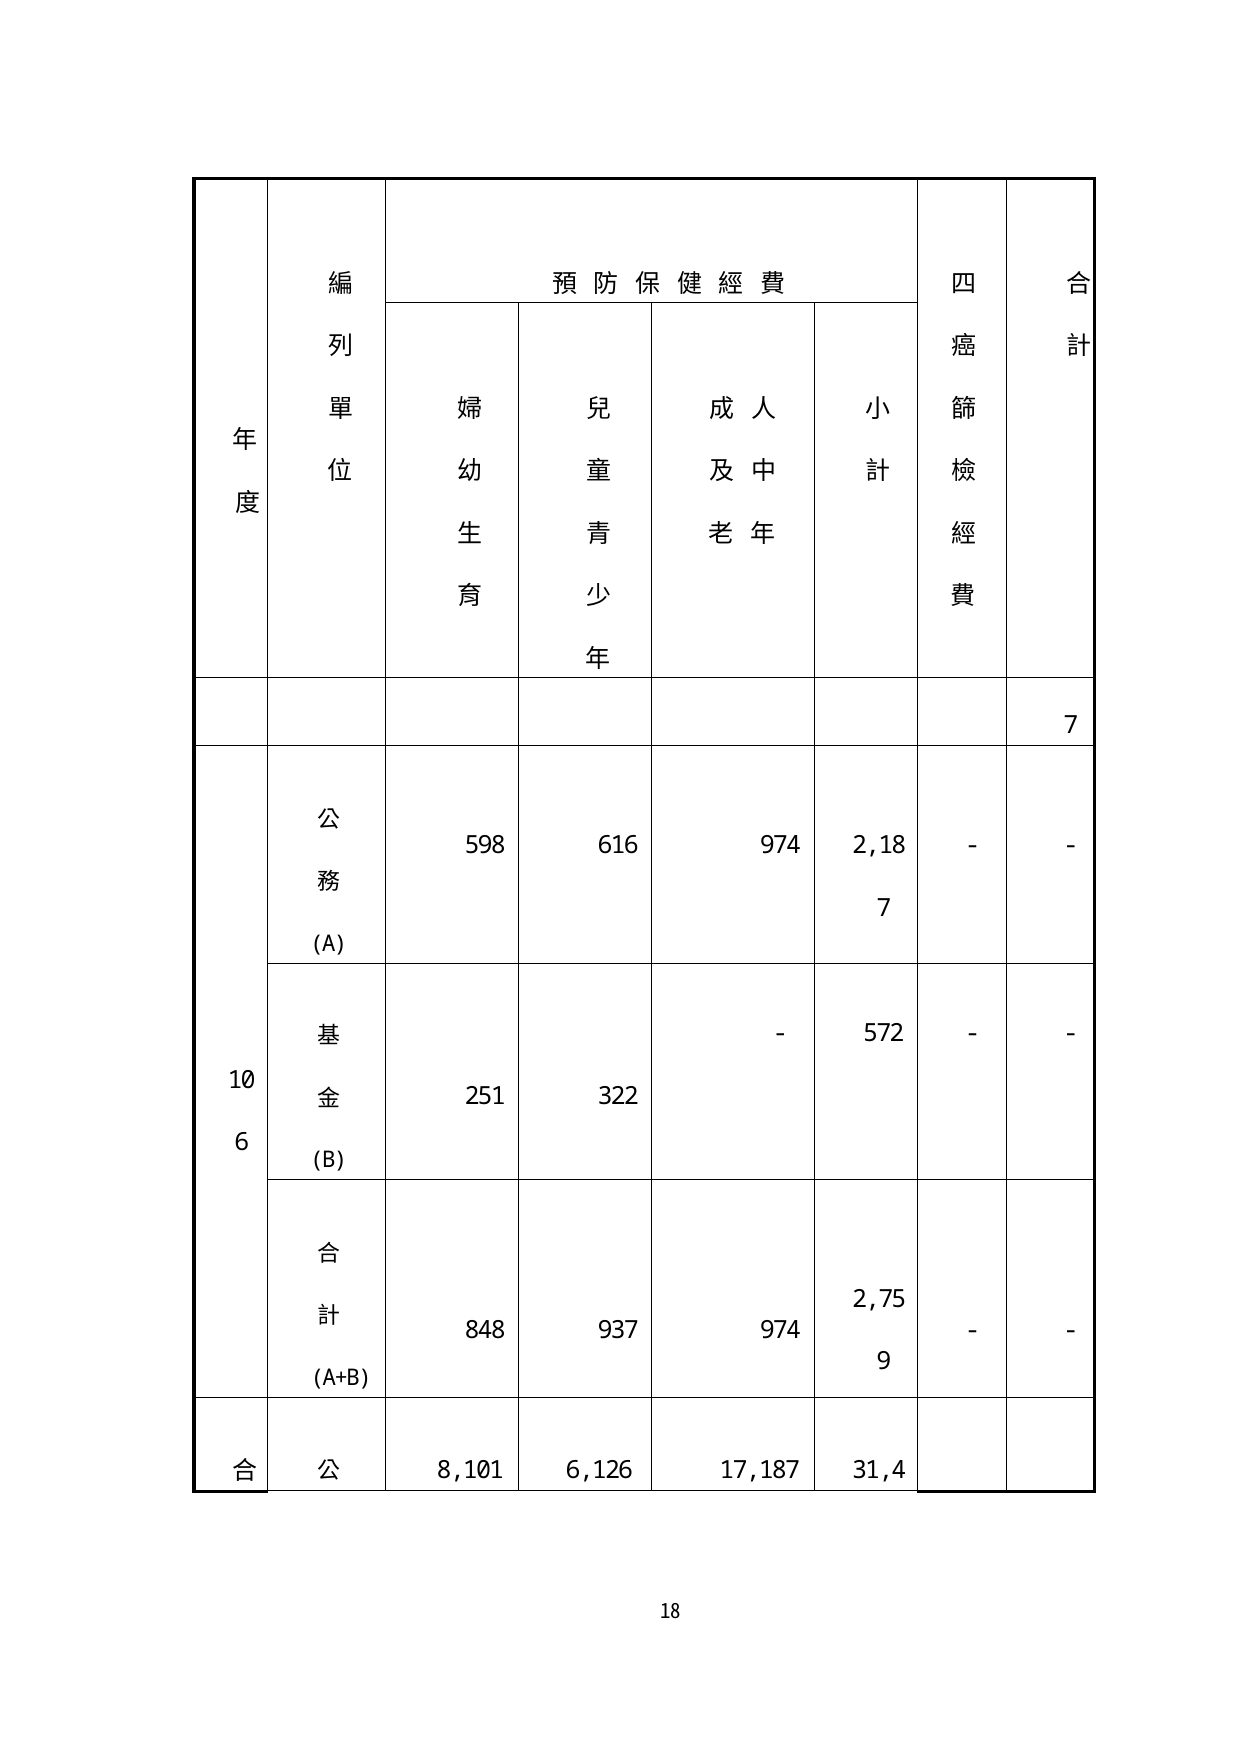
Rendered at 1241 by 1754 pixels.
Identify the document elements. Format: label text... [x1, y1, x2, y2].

table_cell 2,759 [815, 1180, 917, 1397]
table_cell 106 [196, 746, 267, 1397]
table_cell 基金(B) [268, 964, 385, 1179]
table_cell 成人及中老年 [652, 303, 814, 677]
table_header 年度 [196, 180, 267, 677]
table_cell - [918, 746, 1006, 963]
table_cell 兒童青少年 [519, 303, 651, 677]
table_cell 6,126 [519, 1398, 651, 1490]
table_cell - [1007, 746, 1093, 963]
table_cell [1007, 1398, 1093, 1490]
table_cell 公務(A) [268, 746, 385, 963]
table_cell 合計(A+B) [268, 1180, 385, 1397]
table_cell - [918, 964, 1006, 1179]
table_cell 598 [386, 746, 518, 963]
table_cell 公 [268, 1398, 385, 1490]
table_cell 616 [519, 746, 651, 963]
table_header 預防保健經費 [386, 180, 917, 302]
table_cell 7 [1007, 678, 1093, 744]
table_cell - [918, 1180, 1006, 1397]
table_cell [196, 678, 267, 744]
table_cell 31,4 [815, 1398, 917, 1490]
table_cell 合 [196, 1398, 267, 1490]
table_cell 848 [386, 1180, 518, 1397]
table_header 編列單位 [268, 180, 385, 677]
table_cell 小計 [815, 303, 917, 677]
table_cell 322 [519, 964, 651, 1179]
table_cell [918, 678, 1006, 744]
table_cell - [652, 964, 814, 1179]
table_cell 17,187 [652, 1398, 814, 1490]
table_header 合計 [1007, 180, 1093, 677]
table_cell - [1007, 964, 1093, 1179]
table_cell 婦幼生育 [386, 303, 518, 677]
table_cell [815, 678, 917, 744]
table_cell - [1007, 1180, 1093, 1397]
table_cell 8,101 [386, 1398, 518, 1490]
table_cell 2,187 [815, 746, 917, 963]
table_cell [386, 678, 518, 744]
table_cell 572 [815, 964, 917, 1179]
table_cell 937 [519, 1180, 651, 1397]
table_cell 974 [652, 746, 814, 963]
table_cell 251 [386, 964, 518, 1179]
table_cell [519, 678, 651, 744]
table_cell 974 [652, 1180, 814, 1397]
table_header 四癌篩檢經費 [918, 180, 1006, 677]
table_cell [268, 678, 385, 744]
table_cell [652, 678, 814, 744]
table_cell [918, 1398, 1006, 1490]
